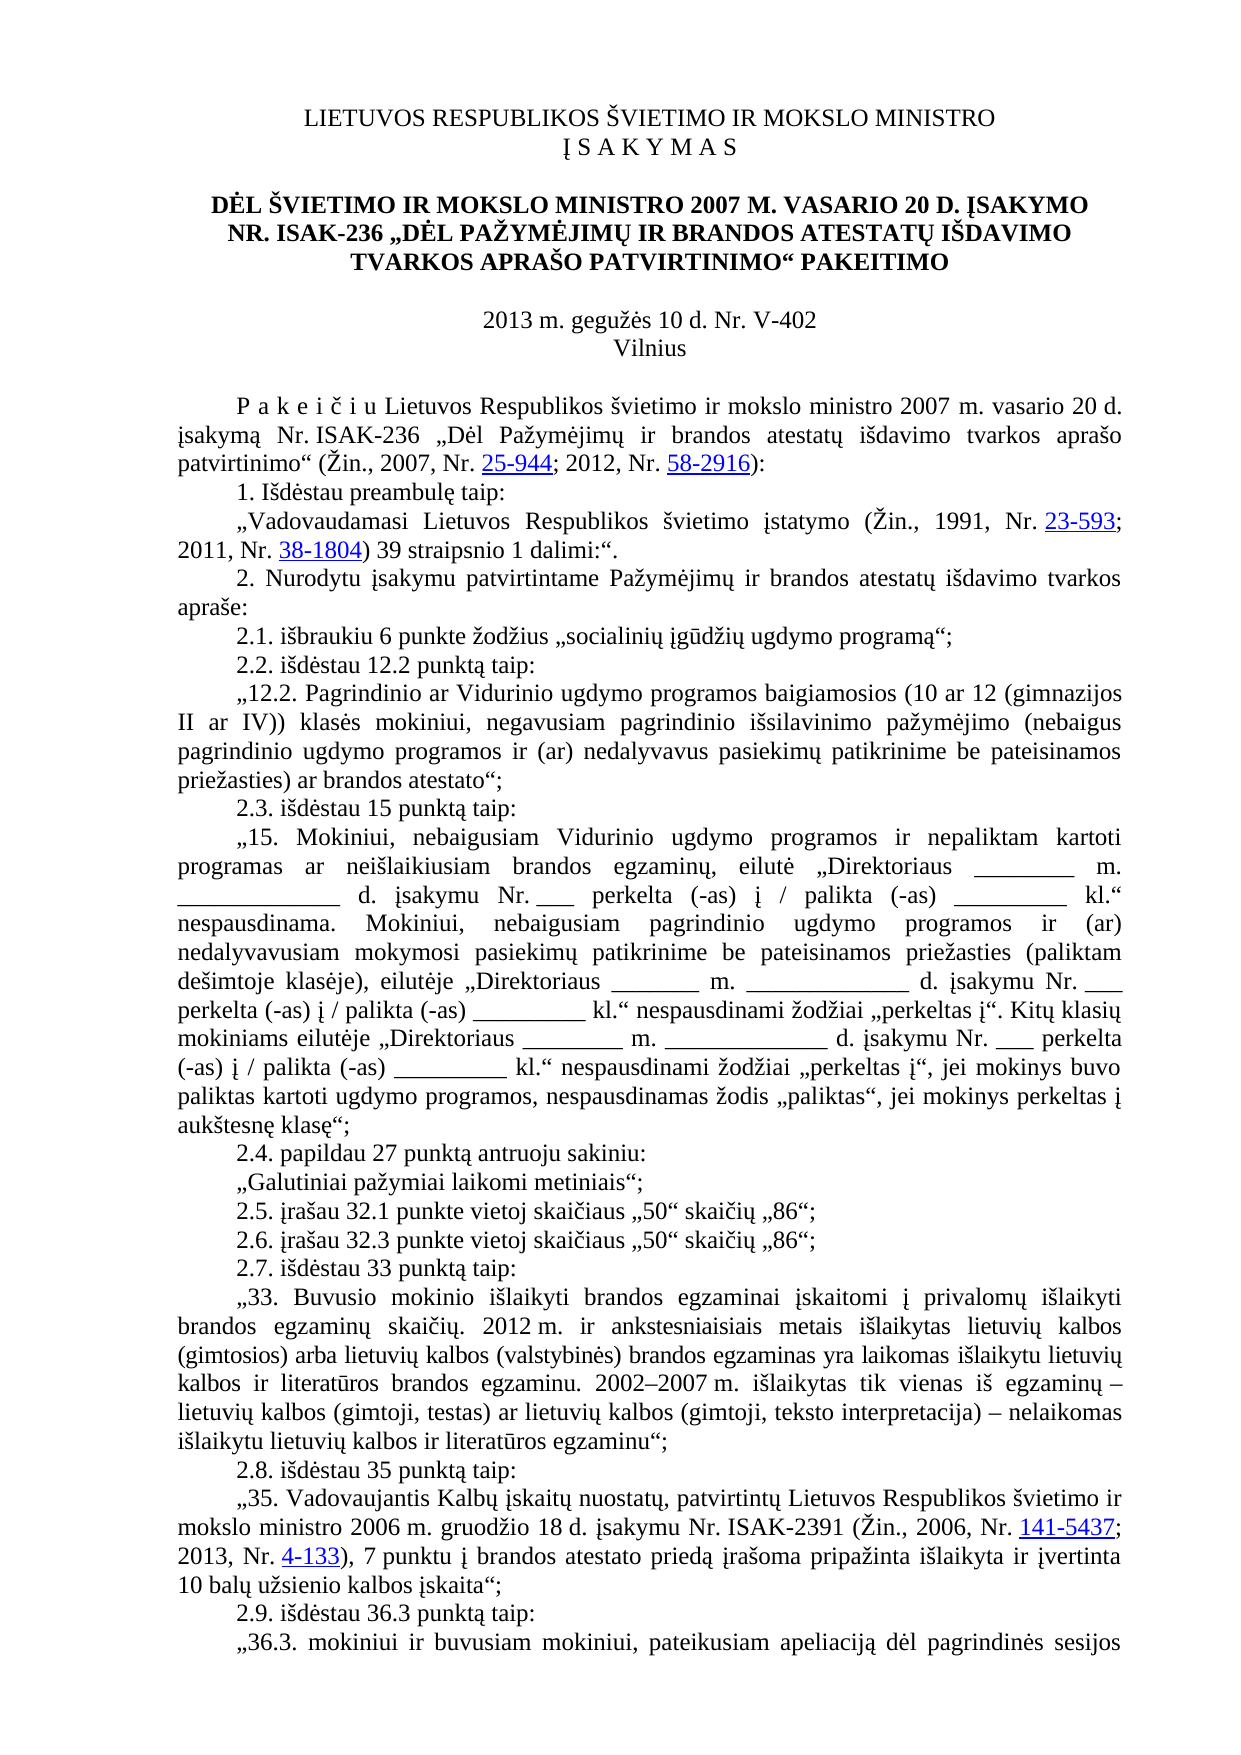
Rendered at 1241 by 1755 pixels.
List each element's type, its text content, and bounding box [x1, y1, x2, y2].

text 2.3. išdėstau 15 punktą taip: [177, 793, 1122, 822]
text „33. Buvusio mokinio išlaikyti brandos egzaminai įskaitomi į privalomų išlaikyti brandos egzaminų skaičių. 2012 m. ir ankstesniaisiais metais išlaikytas lietuvių kalbos (gimtosios) arba lietuvių kalbos (valstybinės) brandos egzaminas yra laikomas išlaikytu lietuvių kalbos ir literatūros brandos egzaminu. 2002–2007 m. išlaikytas tik vienas iš egzaminų – lietuvių kalbos (gimtoji, testas) ar lietuvių kalbos (gimtoji, teksto interpretacija) – nelaikomas išlaikytu lietuvių kalbos ir literatūros egzaminu“; [177, 1282, 1122, 1455]
text P a k e i č i u Lietuvos Respublikos švietimo ir mokslo ministro 2007 m. vasario 20 d. įsakymą Nr. ISAK-236 „Dėl Pažymėjimų ir brandos atestatų išdavimo tvarkos aprašo patvirtinimo“ (Žin., 2007, Nr. 25-944; 2012, Nr. 58-2916): [177, 391, 1122, 477]
text 1. Išdėstau preambulę taip: [177, 477, 1122, 506]
text LIETUVOS RESPUBLIKOS ŠVIETIMO IR MOKSLO MINISTRO [177, 103, 1122, 132]
text Vilnius [177, 333, 1122, 362]
text 2.1. išbraukiu 6 punkte žodžius „socialinių įgūdžių ugdymo programą“; [177, 621, 1122, 650]
text 2.5. įrašau 32.1 punkte vietoj skaičiaus „50“ skaičių „86“; [177, 1196, 1122, 1225]
text 2.9. išdėstau 36.3 punktą taip: [177, 1598, 1122, 1627]
text „12.2. Pagrindinio ar Vidurinio ugdymo programos baigiamosios (10 ar 12 (gimnazijos II ar IV)) klasės mokiniui, negavusiam pagrindinio išsilavinimo pažymėjimo (nebaigus pagrindinio ugdymo programos ir (ar) nedalyvavus pasiekimų patikrinime be pateisinamos priežasties) ar brandos atestato“; [177, 678, 1122, 793]
text Į S A K Y M A S [177, 132, 1122, 161]
text DĖL ŠVIETIMO IR MOKSLO MINISTRO 2007 M. VASARIO 20 D. ĮSAKYMO Nr. ISAK-236 „DĖL PAŽYMĖJIMŲ IR BRANDOS ATESTATŲ IŠDAVIMO TVARKOS APRAŠO PATVIRTINIMO“ PAKEITIMO [177, 190, 1122, 276]
text 2.6. įrašau 32.3 punkte vietoj skaičiaus „50“ skaičių „86“; [177, 1225, 1122, 1253]
text 2.2. išdėstau 12.2 punktą taip: [177, 650, 1122, 678]
text 2.8. išdėstau 35 punktą taip: [177, 1455, 1122, 1483]
text „Galutiniai pažymiai laikomi metiniais“; [177, 1167, 1122, 1196]
text 2.7. išdėstau 33 punktą taip: [177, 1253, 1122, 1282]
text 2. Nurodytu įsakymu patvirtintame Pažymėjimų ir brandos atestatų išdavimo tvarkos apraše: [177, 563, 1122, 621]
text 2013 m. gegužės 10 d. Nr. V-402 [177, 305, 1122, 333]
text „Vadovaudamasi Lietuvos Respublikos švietimo įstatymo (Žin., 1991, Nr. 23-593; 2011, Nr. 38-1804) 39 straipsnio 1 dalimi:“. [177, 506, 1122, 563]
text „35. Vadovaujantis Kalbų įskaitų nuostatų, patvirtintų Lietuvos Respublikos švietimo ir mokslo ministro 2006 m. gruodžio 18 d. įsakymu Nr. ISAK-2391 (Žin., 2006, Nr. 141-5437; 2013, Nr. 4-133), 7 punktu į brandos atestato priedą įrašoma pripažinta išlaikyta ir įvertinta 10 balų užsienio kalbos įskaita“; [177, 1483, 1122, 1598]
text „15. Mokiniui, nebaigusiam Vidurinio ugdymo programos ir nepaliktam kartoti programas ar neišlaikiusiam brandos egzaminų, eilutė „Direktoriaus ________ m. _____________ d. įsakymu Nr. ___ perkelta (-as) į / palikta (-as) _________ kl.“ nespausdinama. Mokiniui, nebaigusiam pagrindinio ugdymo programos ir (ar) nedalyvavusiam mokymosi pasiekimų patikrinime be pateisinamos priežasties (paliktam dešimtoje klasėje), eilutėje „Direktoriaus _______ m. _____________ d. įsakymu Nr. ___ perkelta (-as) į / palikta (-as) _________ kl.“ nespausdinami žodžiai „perkeltas į“. Kitų klasių mokiniams eilutėje „Direktoriaus ________ m. _____________ d. įsakymu Nr. ___ perkelta (-as) į / palikta (-as) _________ kl.“ nespausdinami žodžiai „perkeltas į“, jei mokinys buvo paliktas kartoti ugdymo programos, nespausdinamas žodis „paliktas“, jei mokinys perkeltas į aukštesnę klasę“; [177, 822, 1122, 1138]
text „36.3. mokiniui ir buvusiam mokiniui, pateikusiam apeliaciją dėl pagrindinės sesijos [177, 1627, 1122, 1656]
text 2.4. papildau 27 punktą antruoju sakiniu: [177, 1138, 1122, 1167]
